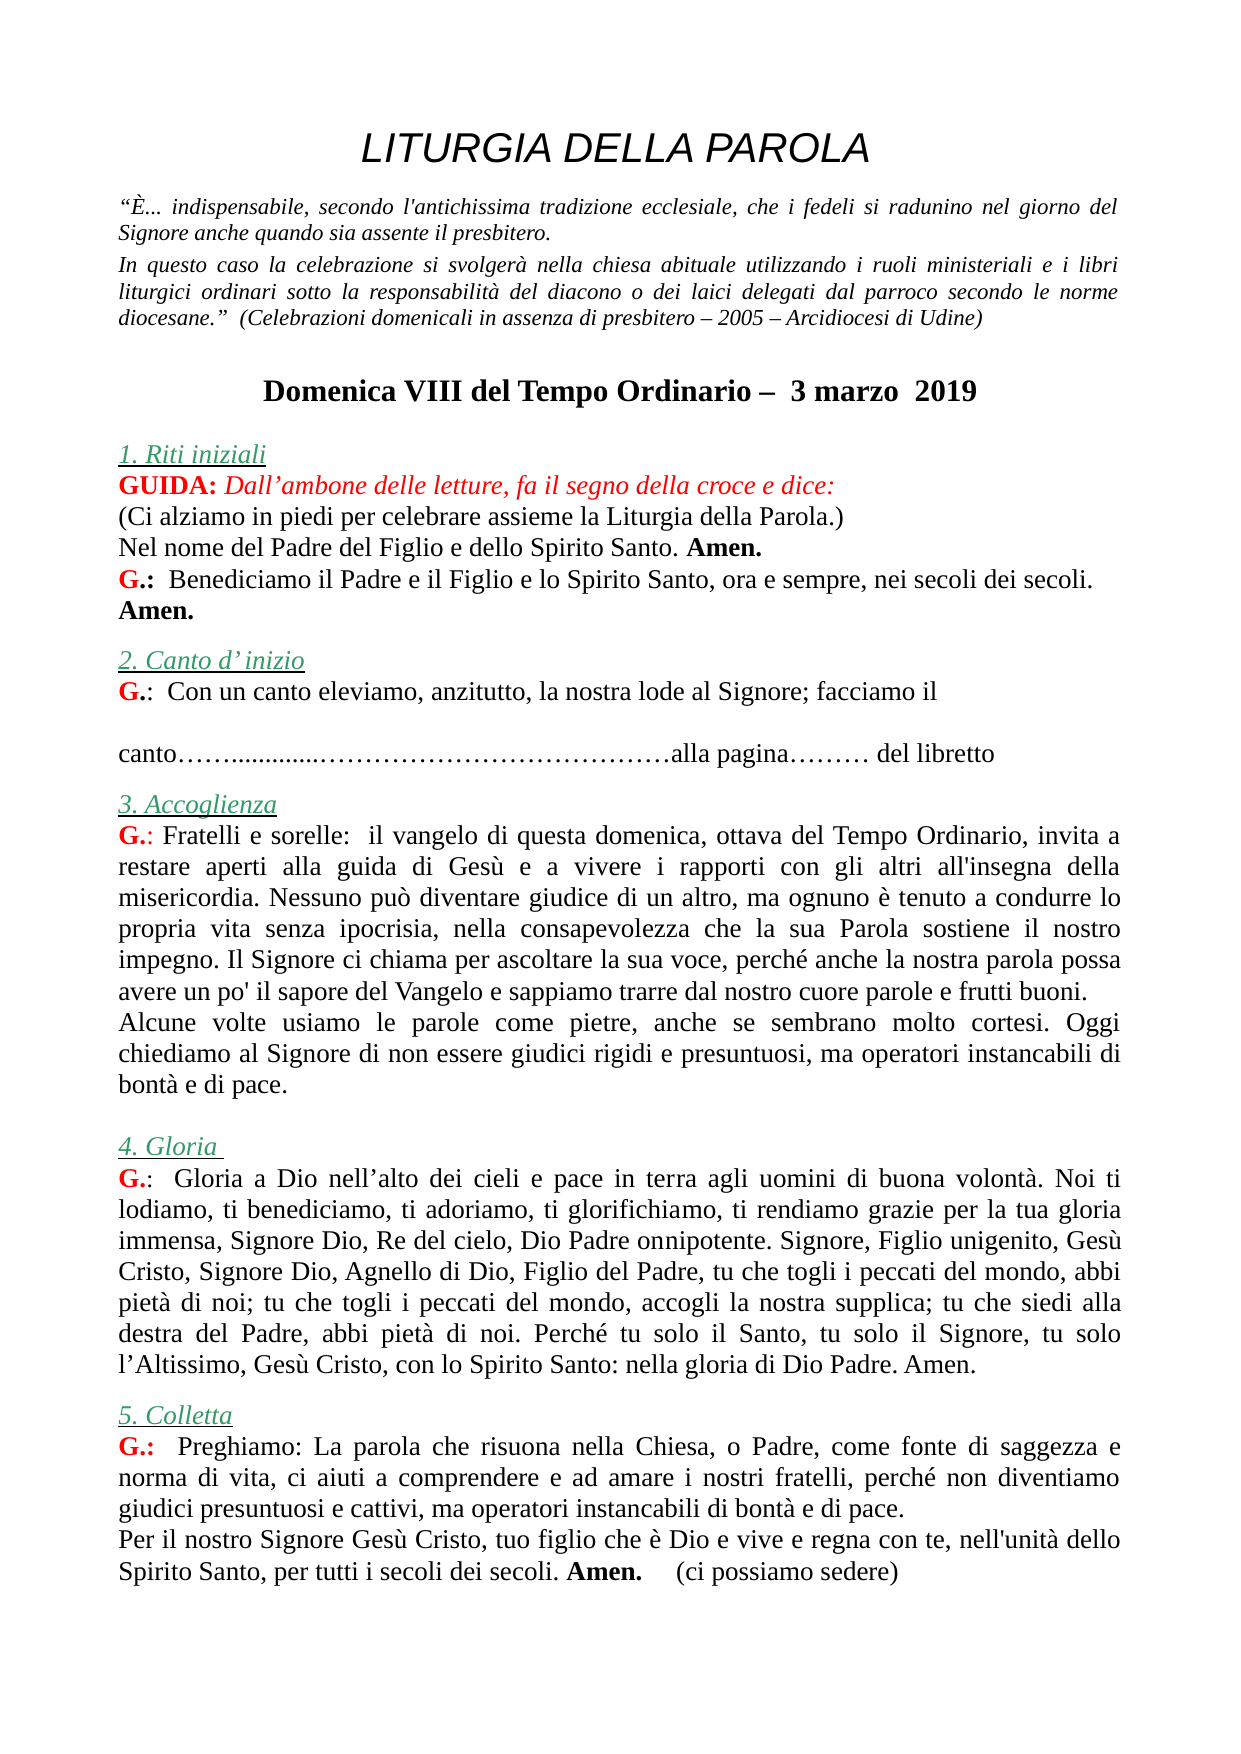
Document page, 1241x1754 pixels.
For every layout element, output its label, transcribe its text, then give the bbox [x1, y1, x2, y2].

text G.: Preghiamo: La parola che risuona nella Chiesa, o Padre, come fonte di saggezza e norma di vita, ci aiuti a comprendere e ad amare i nostri fratelli, perché non diventiamo giudici presuntuosi e cattivi, ma operatori instancabili di bontà e di pace. [118, 1430, 1122, 1523]
text 1. Riti iniziali [118, 438, 1122, 469]
text 4. Gloria [118, 1131, 1122, 1162]
text 3. Accoglienza [118, 788, 1122, 819]
text canto…….............…………………………………alla pagina……… del libretto [118, 738, 1122, 769]
text In questo caso la celebrazione si svolgerà nella chiesa abituale utilizzando i ruoli ministeriali e i libri liturgici ordinari sotto la responsabilità del diacono o dei laici delegati dal parroco secondo le norme diocesane.” (Celebrazioni domenicali in assenza di presbitero – 2005 – Arcidiocesi di Udine) [118, 251, 1122, 331]
text 5. Colletta [118, 1399, 1122, 1430]
text G.: Benediciamo il Padre e il Figlio e lo Spirito Santo, ora e sempre, nei secoli dei secoli. Amen. [118, 563, 1122, 625]
text G.: Fratelli e sorelle: il vangelo di questa domenica, ottava del Tempo Ordinario, invita a restare aperti alla guida di Gesù e a vivere i rapporti con gli altri all'insegna della misericordia. Nessuno può diventare giudice di un altro, ma ognuno è tenuto a condurre lo propria vita senza ipocrisia, nella consapevolezza che la sua Parola sostiene il nostro impegno. Il Signore ci chiama per ascoltare la sua voce, perché anche la nostra parola possa avere un po' il sapore del Vangelo e sappiamo trarre dal nostro cuore parole e frutti buoni. [118, 819, 1122, 1006]
text “È... indispensabile, secondo l'antichissima tradizione ecclesiale, che i fedeli si radunino nel giorno del Signore anche quando sia assente il presbitero. [118, 193, 1122, 246]
text GUIDA: Dall’ambone delle letture, fa il segno della croce e dice: [118, 469, 1122, 500]
text 2. Canto d’ inizio [118, 644, 1122, 675]
text (Ci alziamo in piedi per celebrare assieme la Liturgia della Parola.) [118, 500, 1122, 532]
text Nel nome del Padre del Figlio e dello Spirito Santo. Amen. [118, 532, 1122, 563]
text LITURGIA DELLA PAROLA [118, 123, 1122, 171]
text Alcune volte usiamo le parole come pietre, anche se sembrano molto cortesi. Oggi chiediamo al Signore di non essere giudici rigidi e presuntuosi, ma operatori instancabili di bontà e di pace. [118, 1006, 1122, 1099]
text Domenica VIII del Tempo Ordinario – 3 marzo 2019 [118, 372, 1122, 408]
text Per il nostro Signore Gesù Cristo, tuo figlio che è Dio e vive e regna con te, nell'unità dello Spirito Santo, per tutti i secoli dei secoli. Amen. (ci possiamo sedere) [118, 1523, 1122, 1586]
text G.: Con un canto eleviamo, anzitutto, la nostra lode al Signore; facciamo il [118, 675, 1122, 706]
text G.: Gloria a Dio nell’alto dei cieli e pace in ter­ra agli uomini di buona volontà. Noi ti lodiamo, ti benediciamo, ti adoriamo, ti glorifichia­mo, ti rendiamo grazie per la tua gloria immen­sa, Signore Dio, Re del cielo, Dio Padre on­nipotente. Signore, Figlio unigenito, Gesù Cri­sto, Signore Dio, Agnello di Dio, Figlio del Padre, tu che togli i peccati del mondo, abbi pietà di noi; tu che togli i peccati del mon­do, accogli la nostra supplica; tu che siedi alla destra del Padre, abbi pietà di noi. Perché tu solo il Santo, tu solo il Signore, tu solo l’Altissimo, Gesù Cristo, con lo Spirito Santo: nella gloria di Dio Padre. Amen. [118, 1162, 1122, 1380]
